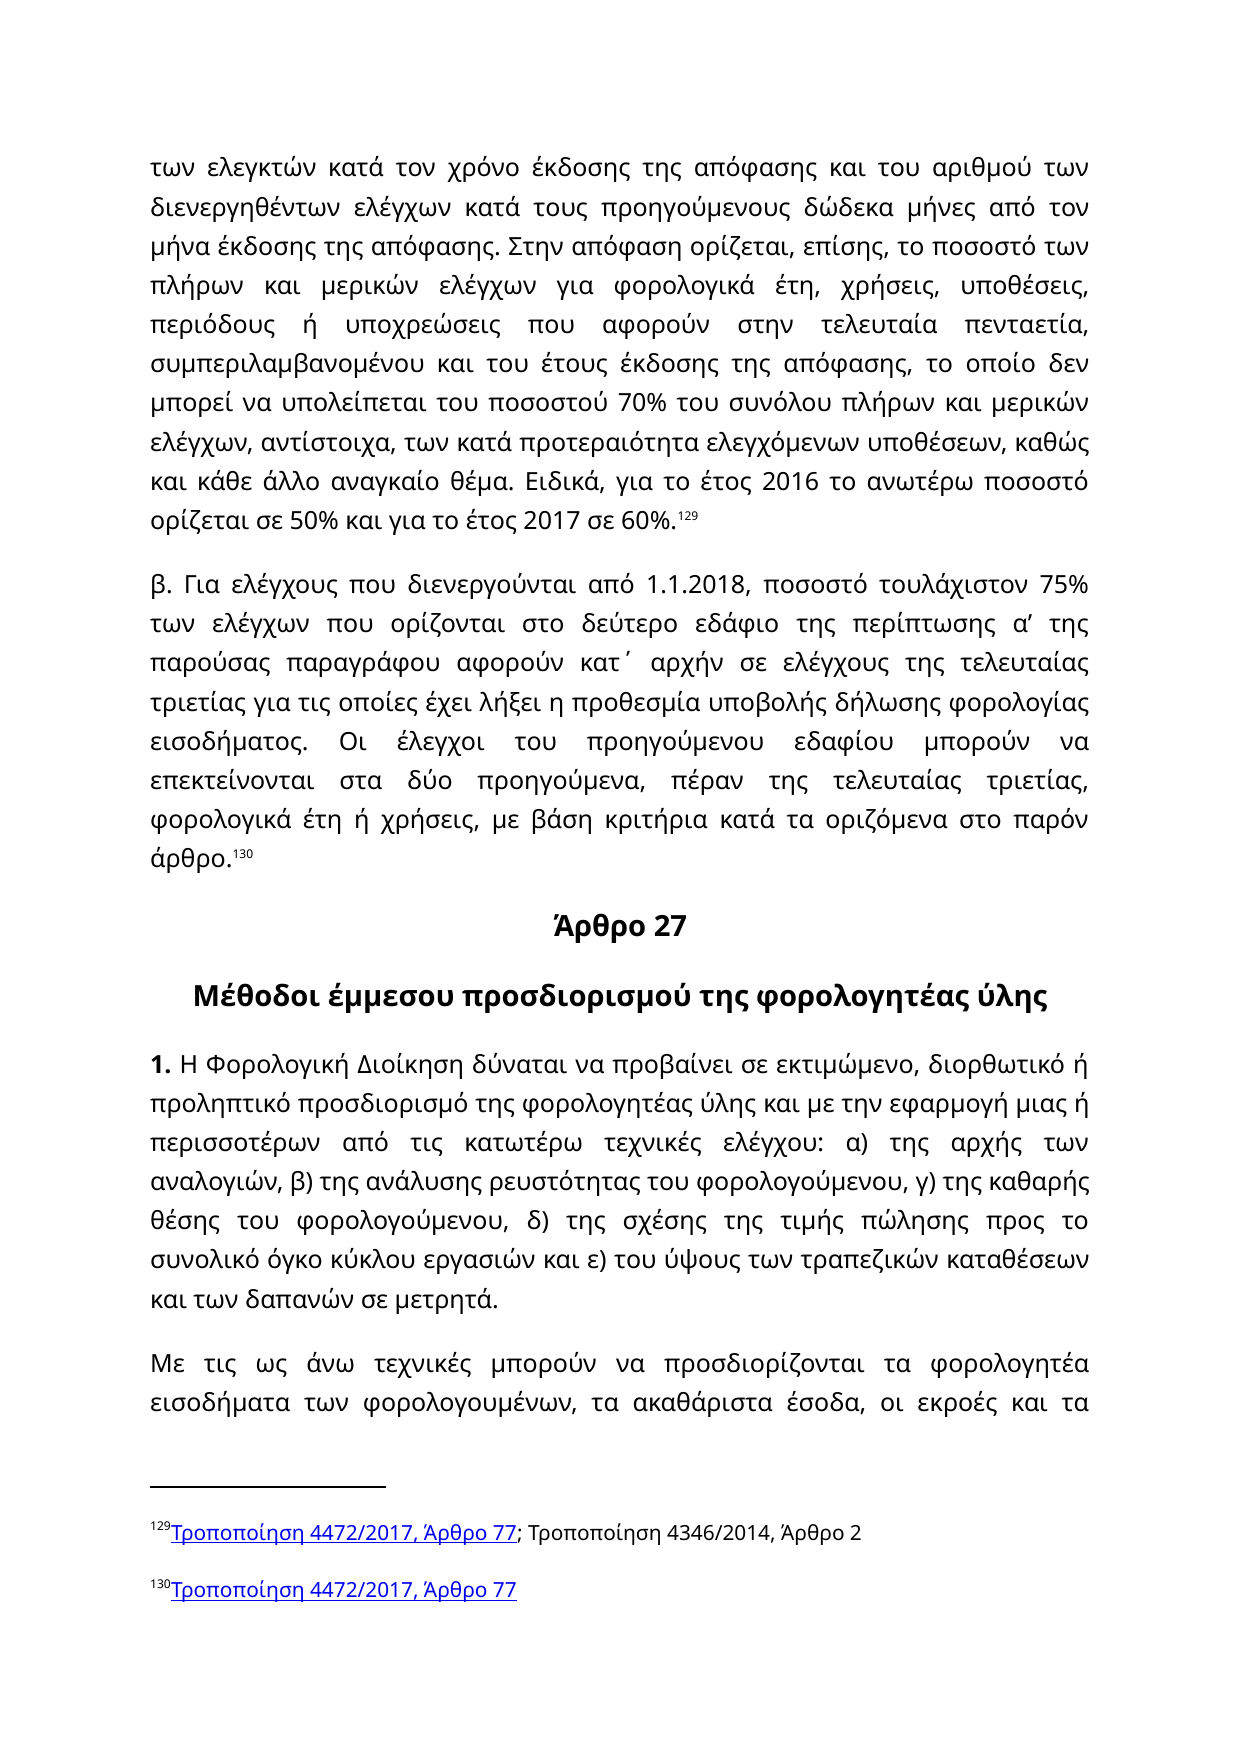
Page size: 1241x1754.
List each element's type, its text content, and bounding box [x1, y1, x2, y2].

subtitle Άρθρο 27 [150, 905, 1090, 945]
text 1. Η Φορολογική Διοίκηση δύναται να προβαίνει σε εκτιμώμενο, διορθωτικό ή προληπτικό προσδιορισμό της φορολογητέας ύλης και με την εφαρμογή μιας ή περισσοτέρων από τις κατωτέρω τεχνικές ελέγχου: α) της αρχής των αναλογιών, β) της ανάλυσης ρευστότητας του φορολογούμενου, γ) της καθαρής θέσης του φορολογούμενου, δ) της σχέσης της τιμής πώλησης προς το συνολικό όγκο κύκλου εργασιών και ε) του ύψους των τραπεζικών καταθέσεων και των δαπανών σε μετρητά. [150, 1046, 1090, 1315]
text β. Για ελέγχους που διενεργούνται από 1.1.2018, ποσοστό τουλάχιστον 75% των ελέγχων που ορίζονται στο δεύτερο εδάφιο της περίπτωσης α’ της παρούσας παραγράφου αφορούν κατ΄ αρχήν σε ελέγχους της τελευταίας τριετίας για τις οποίες έχει λήξει η προθεσμία υποβολής δήλωσης φορολογίας εισοδήματος. Οι έλεγχοι του προηγούμενου εδαφίου μπορούν να επεκτείνονται στα δύο προηγούμενα, πέραν της τελευταίας τριετίας, φορολογικά έτη ή χρήσεις, με βάση κριτήρια κατά τα οριζόμενα στο παρόν άρθρο. [150, 567, 1090, 875]
text Με τις ως άνω τεχνικές μπορούν να προσδιορίζονται τα φορολογητέα εισοδήματα των φορολογουμένων, τα ακαθάριστα έσοδα, οι εκροές και τα [150, 1345, 1090, 1419]
subtitle Μέθοδοι έμμεσου προσδιορισμού της φορολογητέας ύλης [150, 976, 1090, 1015]
text των ελεγκτών κατά τον χρόνο έκδοσης της απόφασης και του αριθμού των διενεργηθέντων ελέγχων κατά τους προηγούμενους δώδεκα μήνες από τον μήνα έκδοσης της απόφασης. Στην απόφαση ορίζεται, επίσης, το ποσοστό των πλήρων και μερικών ελέγχων για φορολογικά έτη, χρήσεις, υποθέσεις, περιόδους ή υποχρεώσεις που αφορούν στην τελευταία πενταετία, συμπεριλαμβανομένου και του έτους έκδοσης της απόφασης, το οποίο δεν μπορεί να υπολείπεται του ποσοστού 70% του συνόλου πλήρων και μερικών ελέγχων, αντίστοιχα, των κατά προτεραιότητα ελεγχόμενων υποθέσεων, καθώς και κάθε άλλο αναγκαίο θέμα. Ειδικά, για το έτος 2016 το ανωτέρω ποσοστό ορίζεται σε 50% και για το έτος 2017 σε 60%. [150, 150, 1090, 537]
text Τροποποίηση 4472/2017, Άρθρο 77 [150, 1576, 1090, 1604]
text Τροποποίηση 4472/2017, Άρθρο 77; Τροποποίηση 4346/2014, Άρθρο 2 [150, 1518, 1090, 1546]
